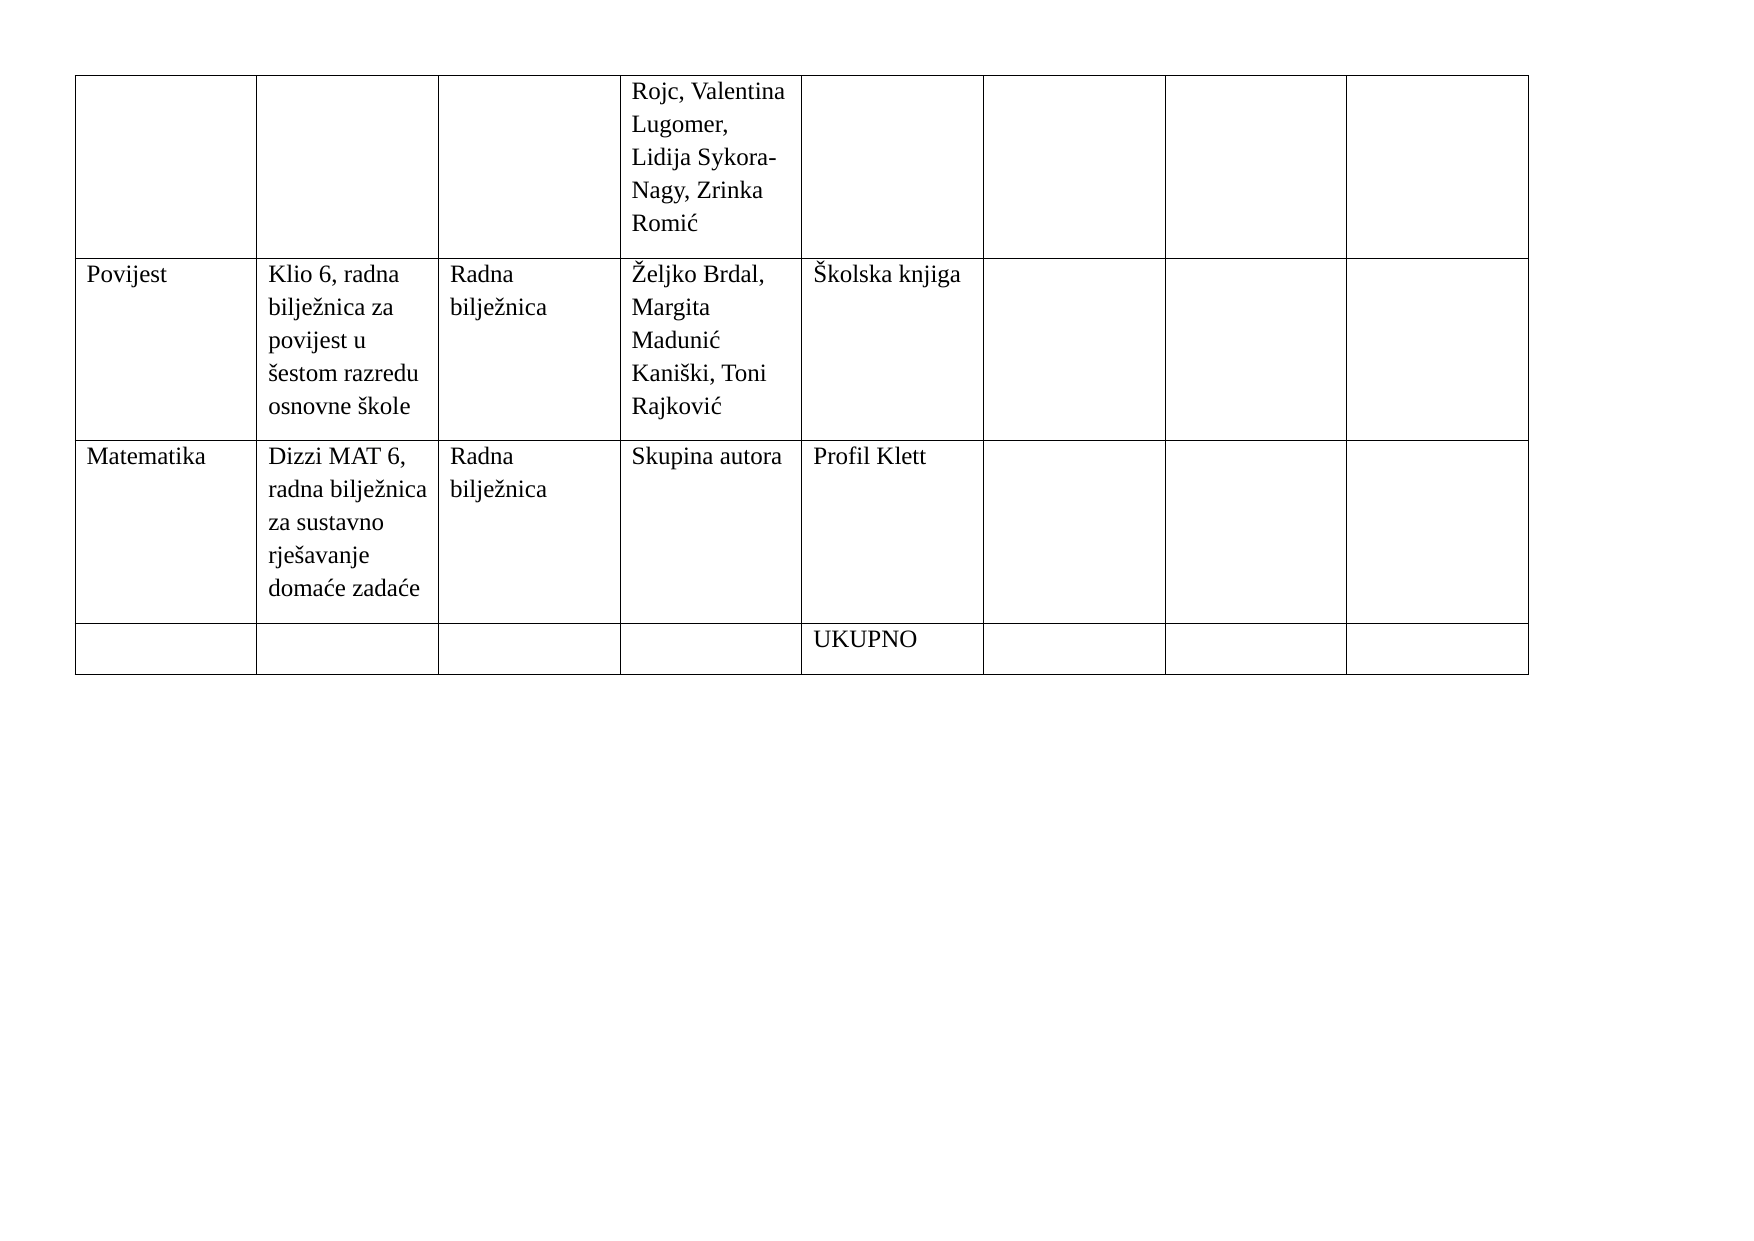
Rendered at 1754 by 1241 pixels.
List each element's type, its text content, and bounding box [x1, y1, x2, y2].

table_cell Školska knjiga [802, 259, 983, 440]
table_cell [76, 624, 256, 674]
table_cell [1166, 76, 1346, 258]
table_cell Skupina autora [621, 441, 801, 623]
table_cell [1347, 624, 1528, 674]
table_cell [984, 259, 1165, 440]
table_cell [621, 624, 801, 674]
table_cell [1347, 76, 1528, 258]
table_cell Željko Brdal, Margita Madunić Kaniški, Toni Rajković [621, 259, 801, 440]
table_cell [1166, 441, 1346, 623]
table_cell Radna bilježnica [439, 259, 620, 440]
table_cell Matematika [76, 441, 256, 623]
table_cell Dizzi MAT 6, radna bilježnica za sustavno rješavanje domaće zadaće [257, 441, 438, 623]
table_cell [1347, 259, 1528, 440]
table_cell UKUPNO [802, 624, 983, 674]
table_cell Klio 6, radna bilježnica za povijest u šestom razredu osnovne škole [257, 259, 438, 440]
table_cell [984, 76, 1165, 258]
table_cell [76, 76, 256, 258]
table_cell [1347, 441, 1528, 623]
table_cell [984, 441, 1165, 623]
table_cell [439, 624, 620, 674]
table_cell [1166, 624, 1346, 674]
table_cell [802, 76, 983, 258]
table_cell [984, 624, 1165, 674]
table_cell [439, 76, 620, 258]
table_cell Radna bilježnica [439, 441, 620, 623]
table_cell [257, 76, 438, 258]
table_cell Povijest [76, 259, 256, 440]
table_cell [1166, 259, 1346, 440]
table_cell Profil Klett [802, 441, 983, 623]
table_cell [257, 624, 438, 674]
table_cell Rojc, Valentina Lugomer, Lidija Sykora-Nagy, Zrinka Romić [621, 76, 801, 258]
